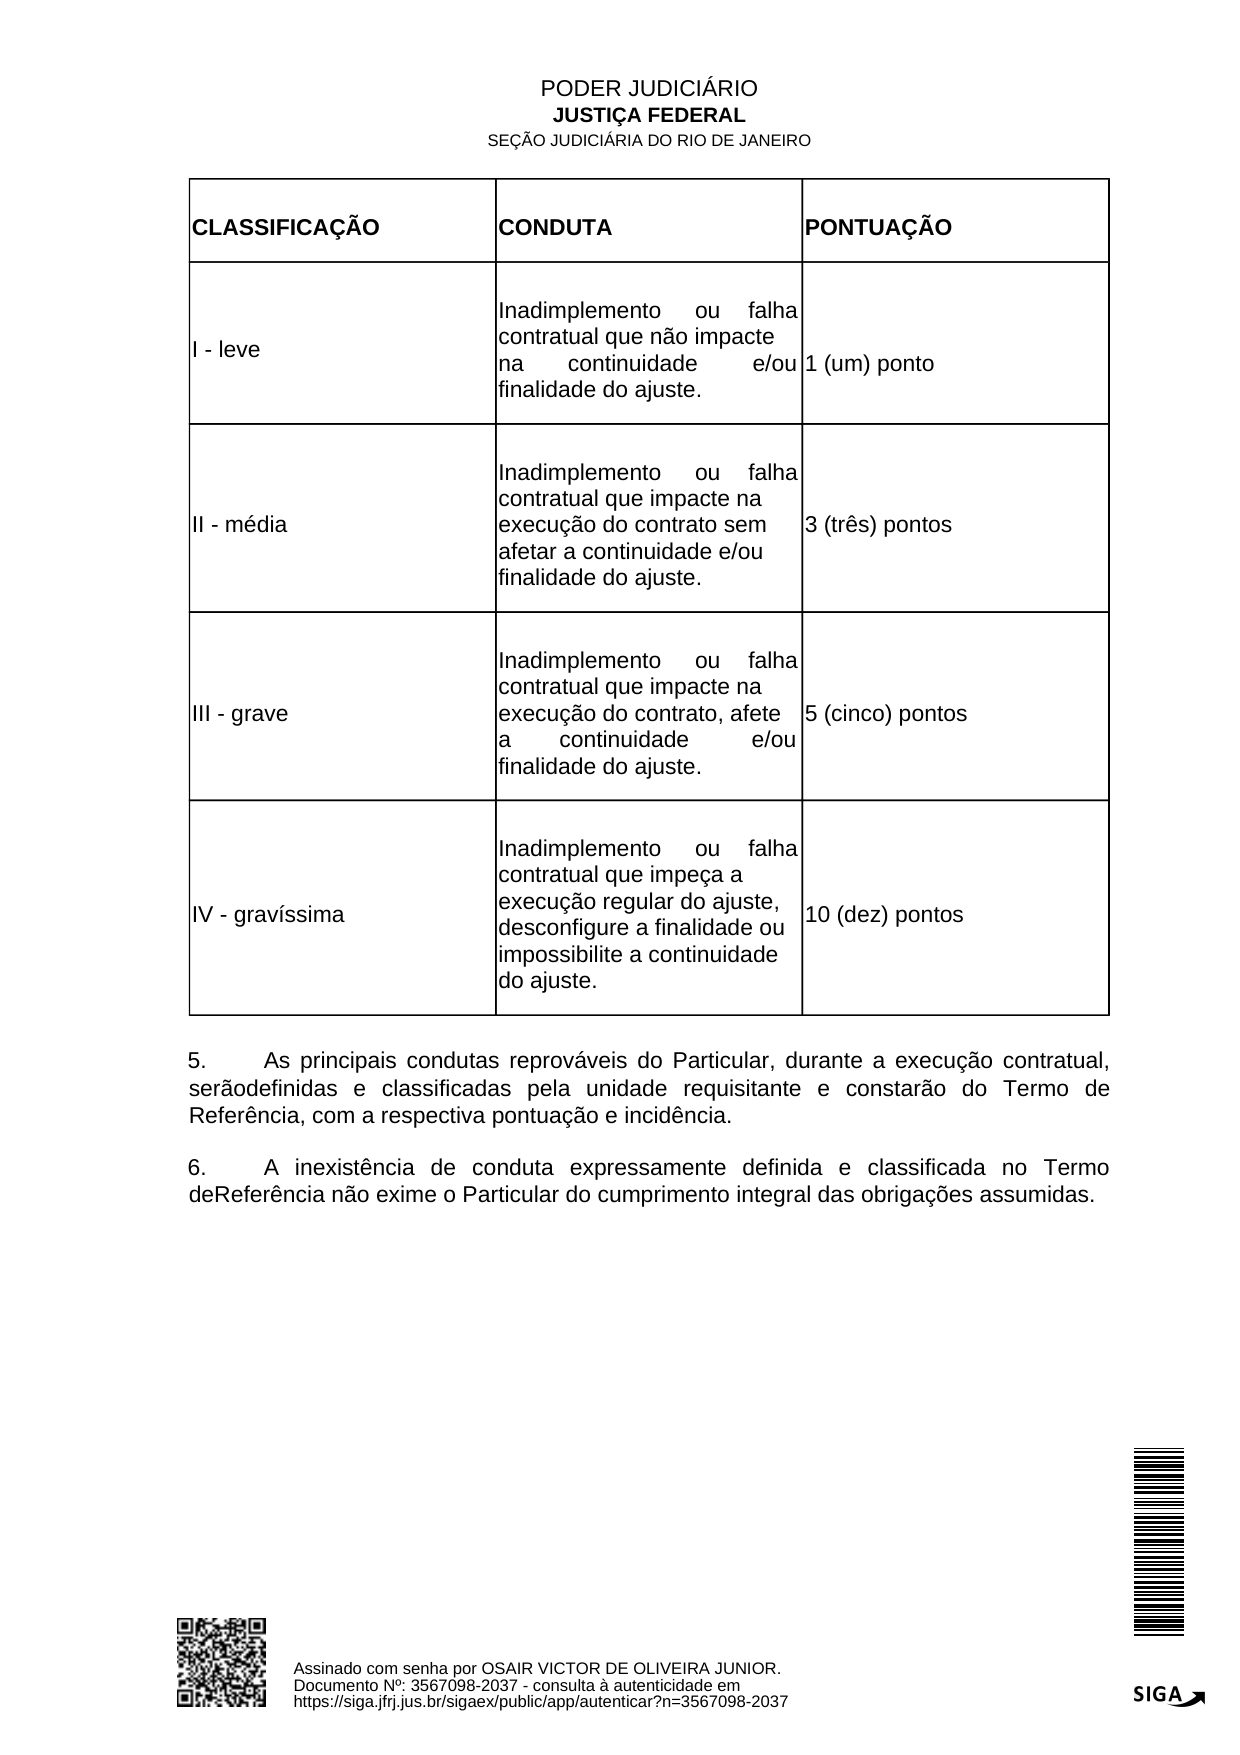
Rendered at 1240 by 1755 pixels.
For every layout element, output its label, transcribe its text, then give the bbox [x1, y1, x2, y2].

list As principais condutas reprováveis do Particular, durante a execução contratual, serãodefinidas e classificadas pela unidade requisitante e constarão do Termo de Referência, com a respectiva pontuação e incidência. [187, 1047, 1111, 1128]
list A inexistência de conduta expressamente definida e classificada no Termo deReferência não exime o Particular do cumprimento integral das obrigações assumidas. [187, 1154, 1111, 1207]
